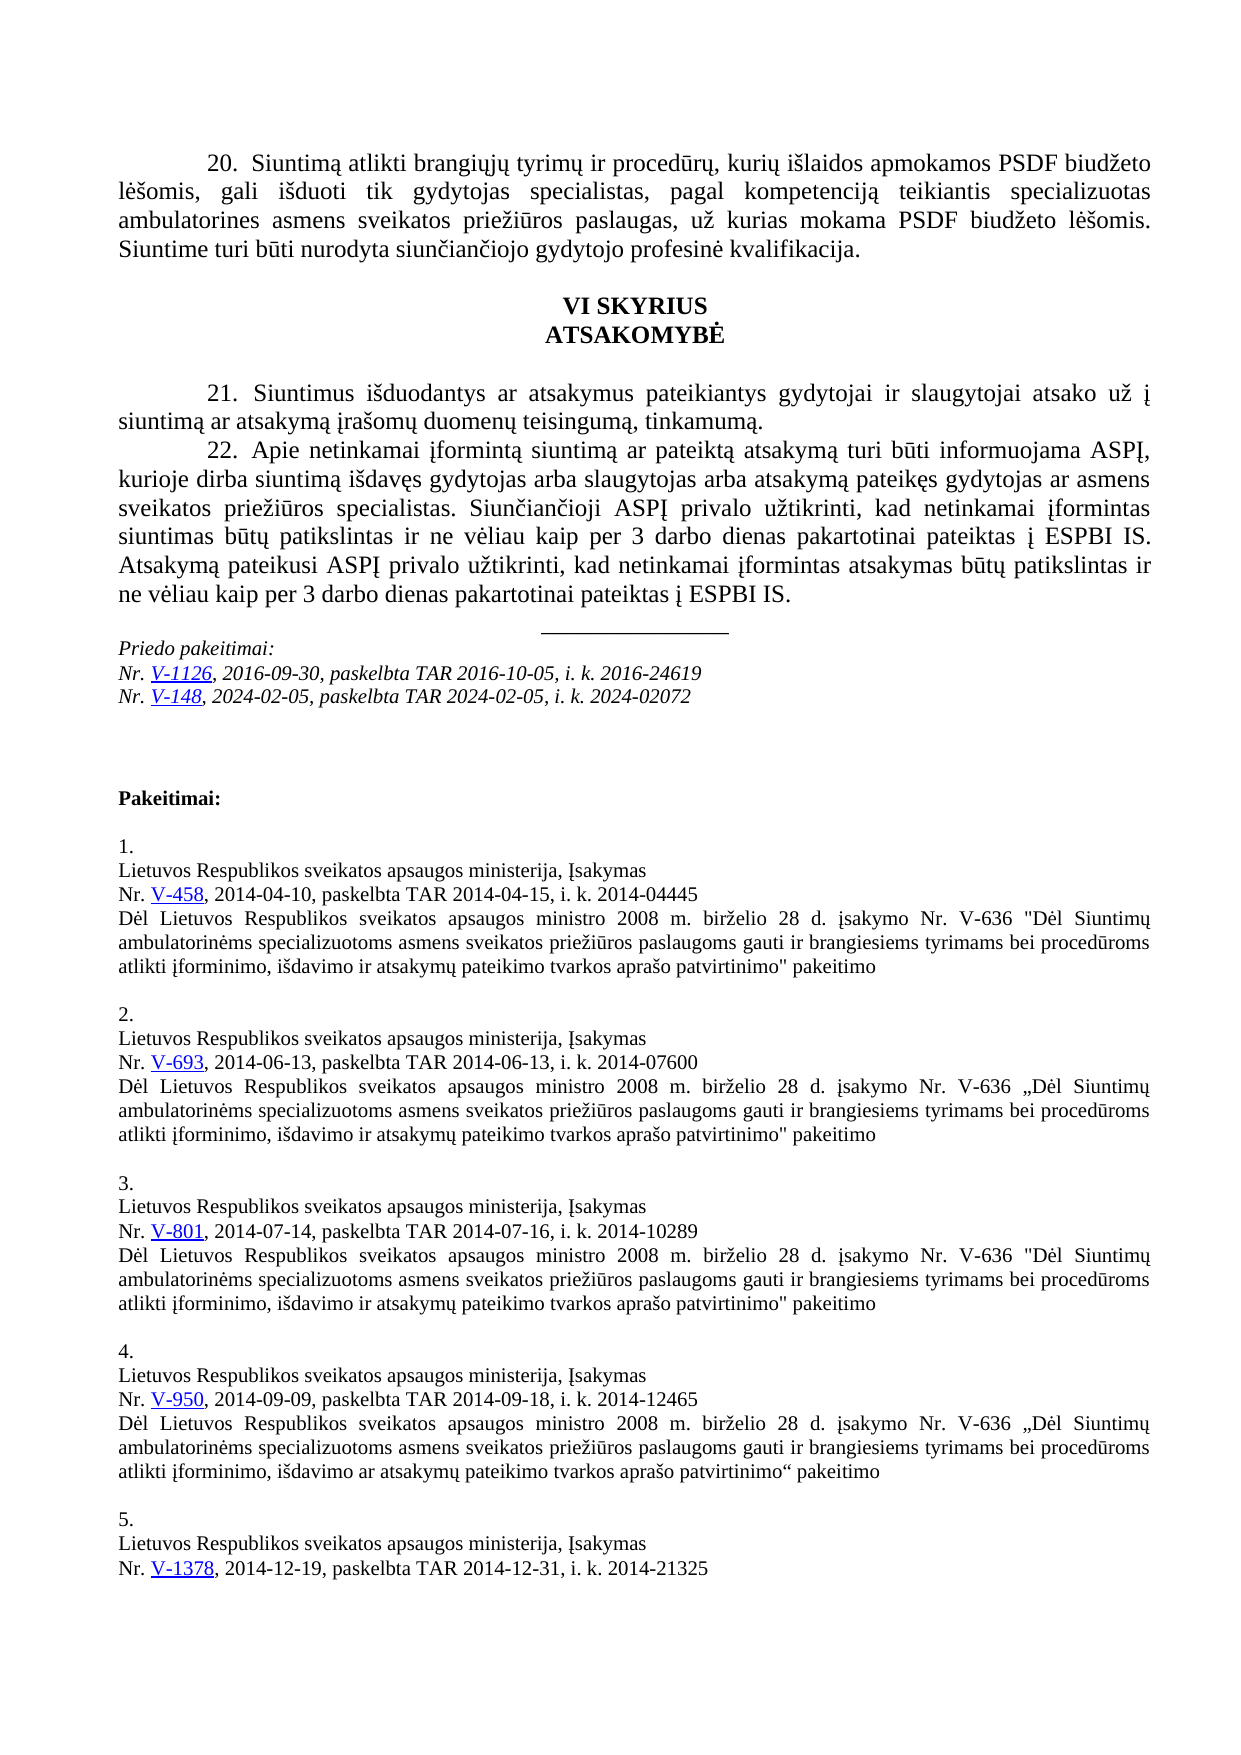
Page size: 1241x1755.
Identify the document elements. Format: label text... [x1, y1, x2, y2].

text 21. Siuntimus išduodantys ar atsakymus pateikiantys gydytojai ir slaugytojai atsako už į siuntimą ar atsakymą įrašomų duomenų teisingumą, tinkamumą. [118, 378, 1152, 435]
text 1. [118, 833, 1152, 858]
text Nr. V-1378, 2014-12-19, paskelbta TAR 2014-12-31, i. k. 2014-21325 [118, 1555, 1152, 1579]
text Dėl Lietuvos Respublikos sveikatos apsaugos ministro 2008 m. birželio 28 d. įsakymo Nr. V-636 "Dėl Siuntimų ambulatorinėms specializuotoms asmens sveikatos priežiūros paslaugoms gauti ir brangiesiems tyrimams bei procedūroms atlikti įforminimo, išdavimo ir atsakymų pateikimo tvarkos aprašo patvirtinimo" pakeitimo [118, 906, 1152, 978]
text Nr. V-148, 2024-02-05, paskelbta TAR 2024-02-05, i. k. 2024-02072 [118, 684, 1152, 708]
text 3. [118, 1170, 1152, 1194]
text Nr. V-950, 2014-09-09, paskelbta TAR 2014-09-18, i. k. 2014-12465 [118, 1387, 1152, 1411]
text Lietuvos Respublikos sveikatos apsaugos ministerija, Įsakymas [118, 1363, 1152, 1387]
text Lietuvos Respublikos sveikatos apsaugos ministerija, Įsakymas [118, 858, 1152, 882]
text 2. [118, 1002, 1152, 1026]
text 22. Apie netinkamai įformintą siuntimą ar pateiktą atsakymą turi būti informuojama ASPĮ, kurioje dirba siuntimą išdavęs gydytojas arba slaugytojas arba atsakymą pateikęs gydytojas ar asmens sveikatos priežiūros specialistas. Siunčiančioji ASPĮ privalo užtikrinti, kad netinkamai įformintas siuntimas būtų patikslintas ir ne vėliau kaip per 3 darbo dienas pakartotinai pateiktas į ESPBI IS. Atsakymą pateikusi ASPĮ privalo užtikrinti, kad netinkamai įformintas atsakymas būtų patikslintas ir ne vėliau kaip per 3 darbo dienas pakartotinai pateiktas į ESPBI IS. [118, 435, 1152, 608]
text VI SKYRIUS [118, 291, 1152, 320]
text _______________ [118, 608, 1152, 636]
text ATSAKOMYBĖ [118, 320, 1152, 349]
text Lietuvos Respublikos sveikatos apsaugos ministerija, Įsakymas [118, 1026, 1152, 1050]
text Nr. V-693, 2014-06-13, paskelbta TAR 2014-06-13, i. k. 2014-07600 [118, 1050, 1152, 1074]
text Pakeitimai: [118, 785, 1152, 809]
text Nr. V-1126, 2016-09-30, paskelbta TAR 2016-10-05, i. k. 2016-24619 [118, 660, 1152, 684]
text Lietuvos Respublikos sveikatos apsaugos ministerija, Įsakymas [118, 1531, 1152, 1555]
text Nr. V-801, 2014-07-14, paskelbta TAR 2014-07-16, i. k. 2014-10289 [118, 1218, 1152, 1243]
text Nr. V-458, 2014-04-10, paskelbta TAR 2014-04-15, i. k. 2014-04445 [118, 882, 1152, 906]
text Dėl Lietuvos Respublikos sveikatos apsaugos ministro 2008 m. birželio 28 d. įsakymo Nr. V-636 „Dėl Siuntimų ambulatorinėms specializuotoms asmens sveikatos priežiūros paslaugoms gauti ir brangiesiems tyrimams bei procedūroms atlikti įforminimo, išdavimo ar atsakymų pateikimo tvarkos aprašo patvirtinimo“ pakeitimo [118, 1411, 1152, 1483]
text Lietuvos Respublikos sveikatos apsaugos ministerija, Įsakymas [118, 1194, 1152, 1218]
text 20. Siuntimą atlikti brangiųjų tyrimų ir procedūrų, kurių išlaidos apmokamos PSDF biudžeto lėšomis, gali išduoti tik gydytojas specialistas, pagal kompetenciją teikiantis specializuotas ambulatorines asmens sveikatos priežiūros paslaugas, už kurias mokama PSDF biudžeto lėšomis. Siuntime turi būti nurodyta siunčiančiojo gydytojo profesinė kvalifikacija. [118, 148, 1152, 263]
text Dėl Lietuvos Respublikos sveikatos apsaugos ministro 2008 m. birželio 28 d. įsakymo Nr. V-636 "Dėl Siuntimų ambulatorinėms specializuotoms asmens sveikatos priežiūros paslaugoms gauti ir brangiesiems tyrimams bei procedūroms atlikti įforminimo, išdavimo ir atsakymų pateikimo tvarkos aprašo patvirtinimo" pakeitimo [118, 1243, 1152, 1315]
text 5. [118, 1507, 1152, 1531]
text 4. [118, 1339, 1152, 1363]
text Priedo pakeitimai: [118, 636, 1152, 660]
text Dėl Lietuvos Respublikos sveikatos apsaugos ministro 2008 m. birželio 28 d. įsakymo Nr. V-636 „Dėl Siuntimų ambulatorinėms specializuotoms asmens sveikatos priežiūros paslaugoms gauti ir brangiesiems tyrimams bei procedūroms atlikti įforminimo, išdavimo ir atsakymų pateikimo tvarkos aprašo patvirtinimo" pakeitimo [118, 1074, 1152, 1146]
